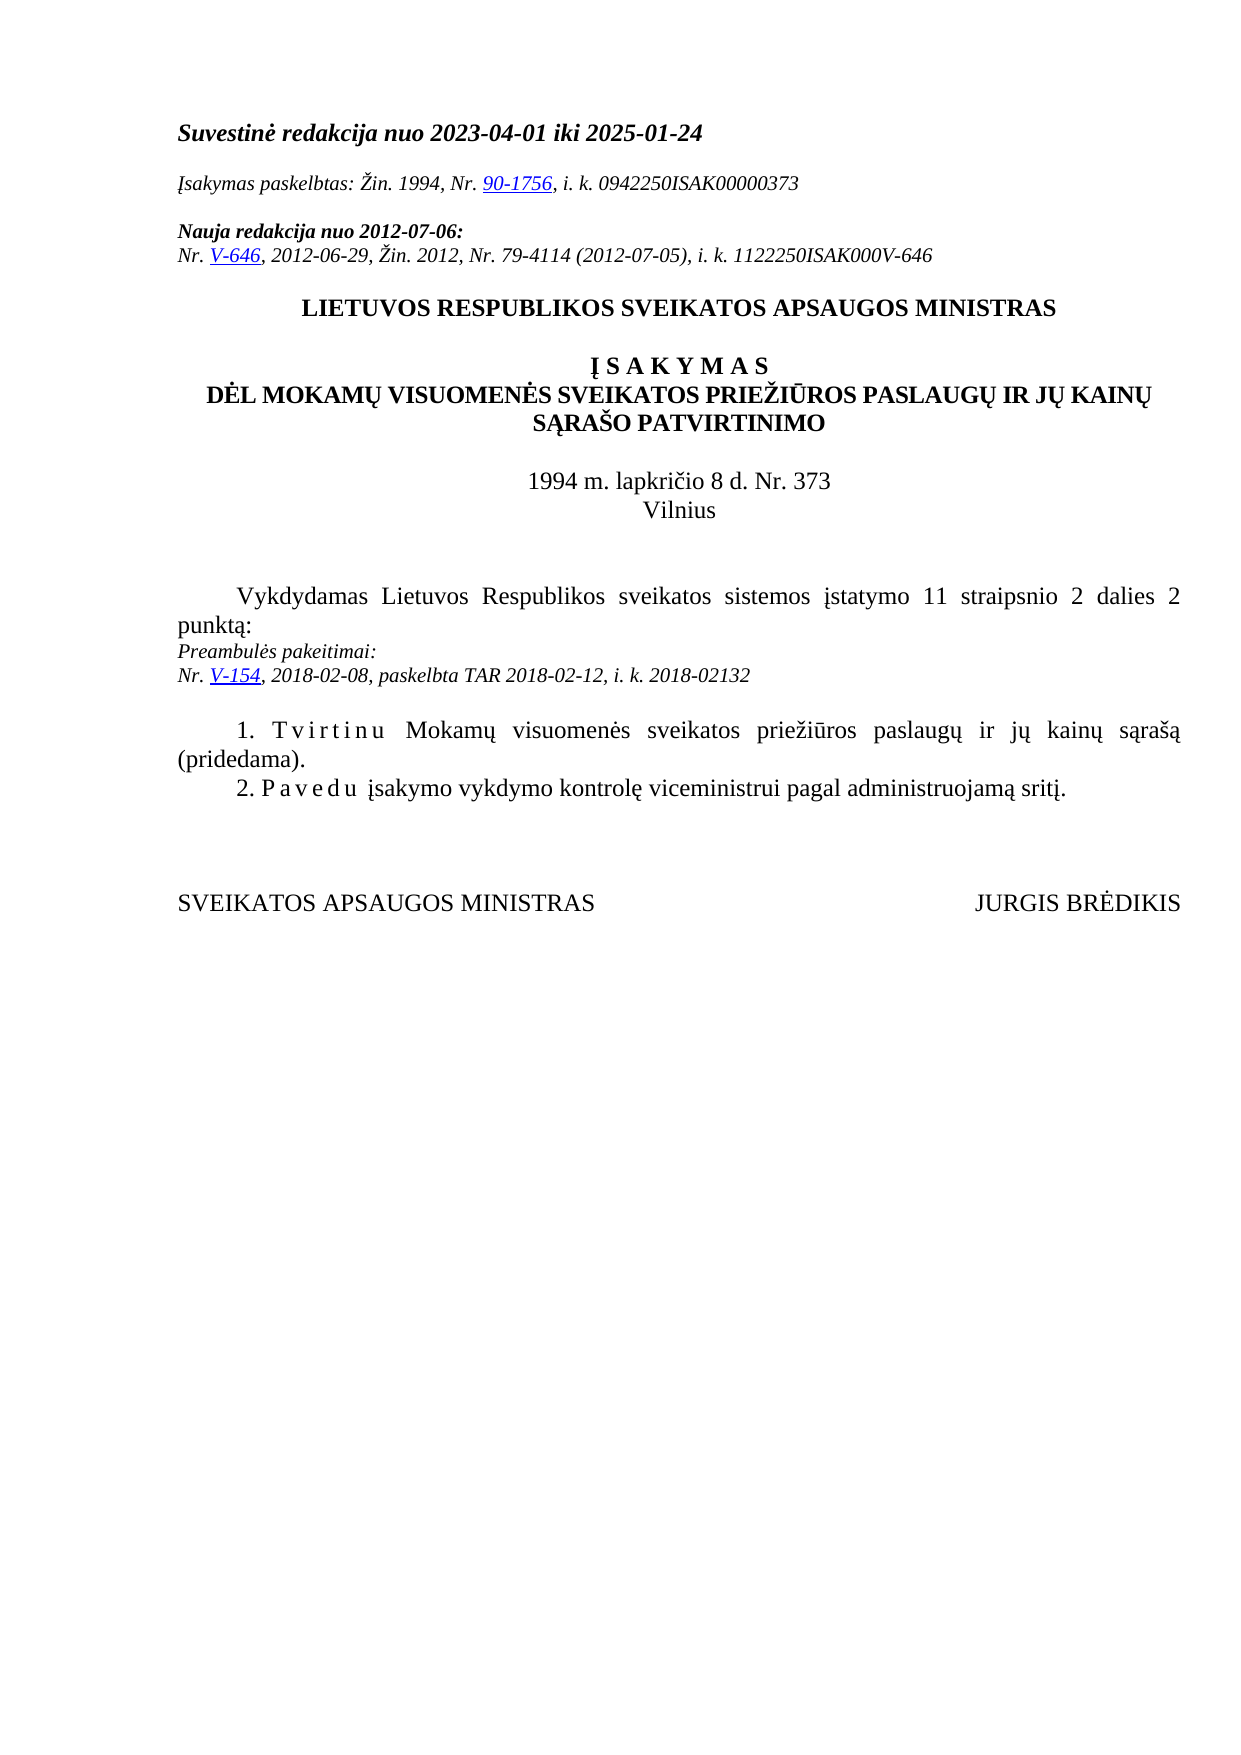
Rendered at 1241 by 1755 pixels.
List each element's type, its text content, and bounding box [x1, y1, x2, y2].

text 1. Tvirtinu Mokamų visuomenės sveikatos priežiūros paslaugų ir jų kainų sąrašą (pridedama). [177, 715, 1181, 773]
text Vilnius [177, 495, 1181, 523]
text Nr. V-154, 2018-02-08, paskelbta TAR 2018-02-12, i. k. 2018-02132 [177, 663, 1181, 687]
text 1994 m. lapkričio 8 d. Nr. 373 [177, 466, 1181, 495]
text Preambulės pakeitimai: [177, 638, 1181, 663]
text Nauja redakcija nuo 2012-07-06: [177, 219, 1181, 243]
text 2. Pavedu įsakymo vykdymo kontrolę viceministrui pagal administruojamą sritį. [177, 773, 1181, 802]
text Nr. V-646, 2012-06-29, Žin. 2012, Nr. 79-4114 (2012-07-05), i. k. 1122250ISAK000V-646 [177, 243, 1181, 267]
text Vykdydamas Lietuvos Respublikos sveikatos sistemos įstatymo 11 straipsnio 2 dalies 2 punktą: [177, 581, 1181, 638]
text ĮSAKYMAS [177, 351, 1181, 380]
text Įsakymas paskelbtas: Žin. 1994, Nr. 90-1756, i. k. 0942250ISAK00000373 [177, 171, 1181, 195]
text DĖL MOKAMŲ VISUOMENĖS SVEIKATOS PRIEŽIŪROS PASLAUGŲ IR JŲ KAINŲ SĄRAŠO PATVIRTINIMO [177, 380, 1181, 437]
text SVEIKATOS APSAUGOS MINISTRAS JURGIS BRĖDIKIS [177, 888, 1181, 917]
text Suvestinė redakcija nuo 2023-04-01 iki 2025-01-24 [177, 118, 1181, 147]
text LIETUVOS RESPUBLIKOS SVEIKATOS APSAUGOS MINISTRAS [177, 293, 1181, 322]
